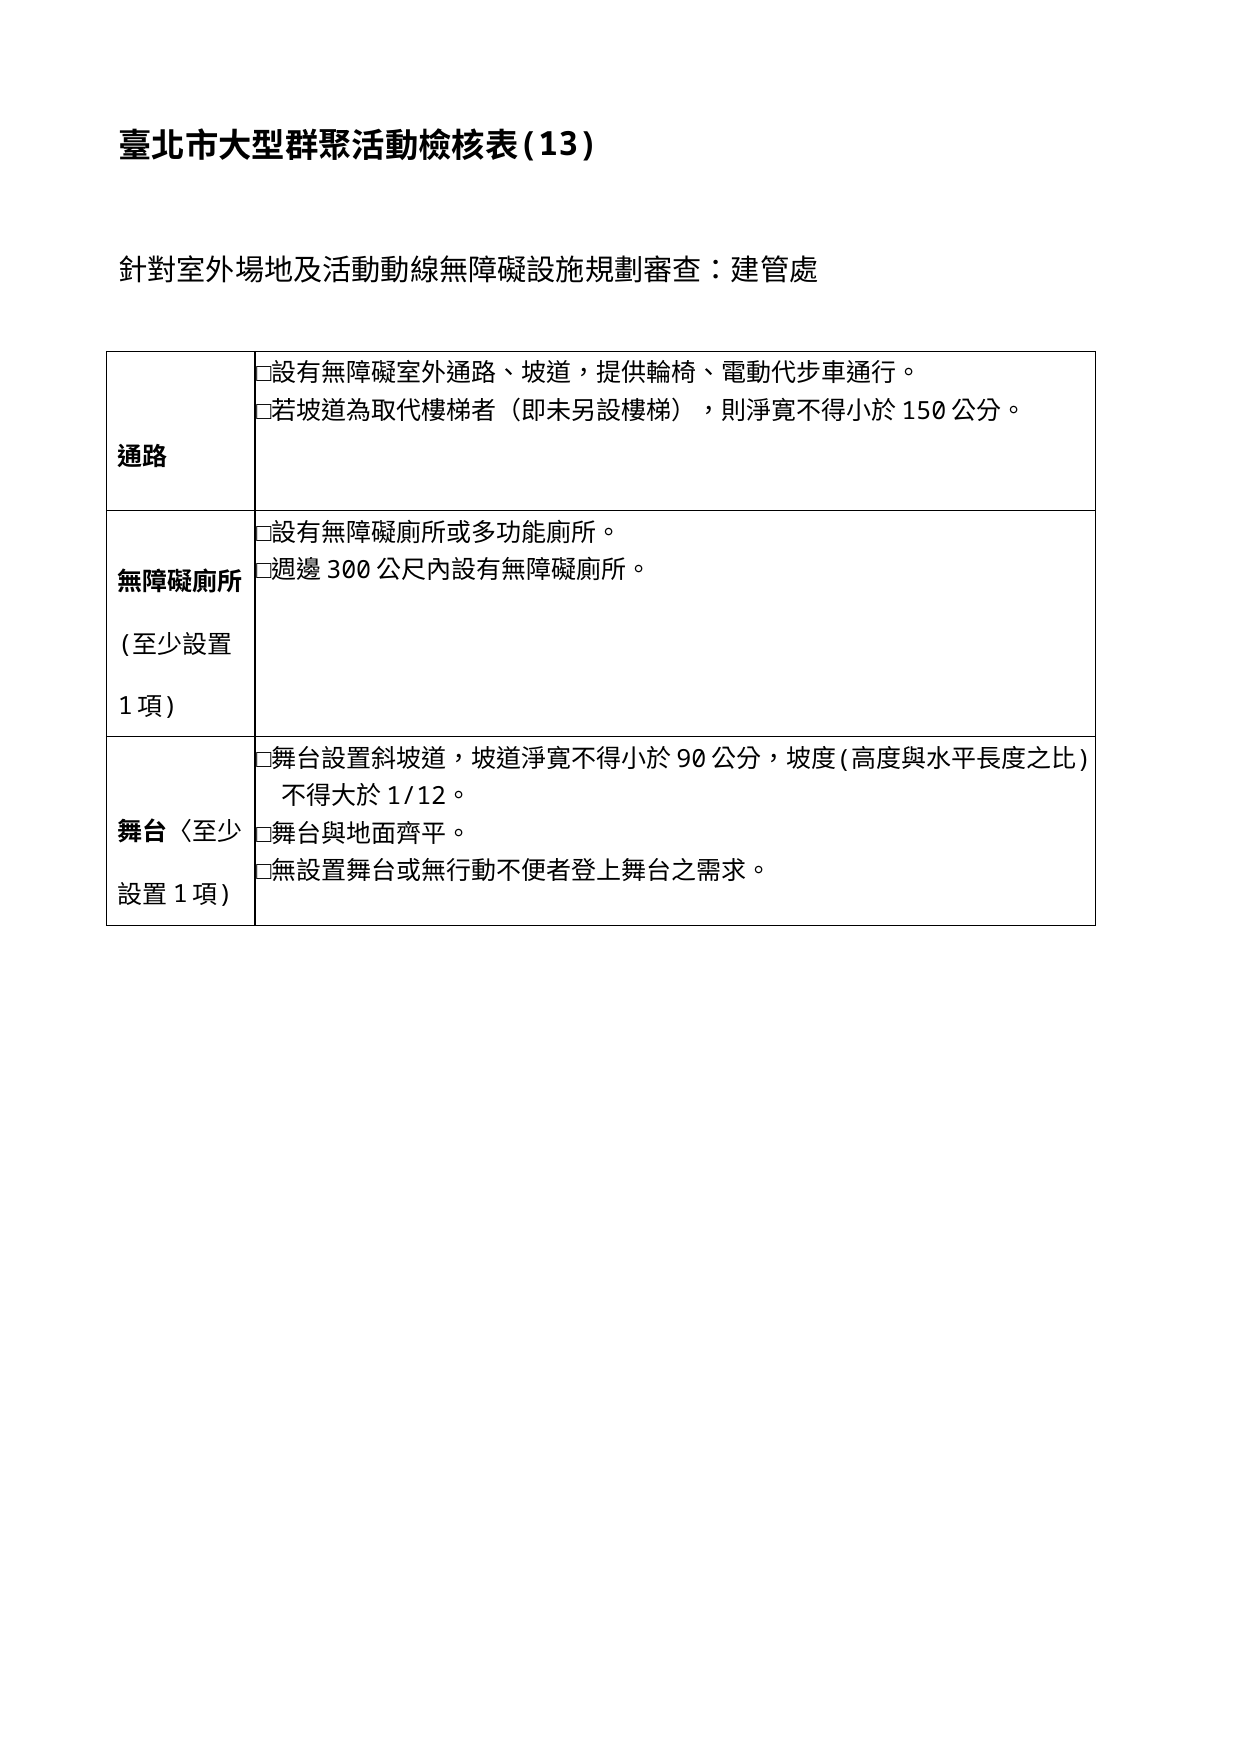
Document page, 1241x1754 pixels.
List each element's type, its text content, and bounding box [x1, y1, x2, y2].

text 臺北市大型群聚活動檢核表(13) [118, 101, 1122, 163]
table_header □設有無障礙室外通路、坡道，提供輪椅、電動代步車通行。 □若坡道為取代樓梯者（即未另設樓梯），則淨寛不得小於150公分。 [256, 352, 1095, 510]
table_cell □設有無障礙廁所或多功能廁所。 □週邊300公尺內設有無障礙廁所。 [256, 511, 1095, 736]
table_cell □舞台設置斜坡道，坡道淨寛不得小於90公分，坡度(高度與水平長度之比)不得大於1/12。 □舞台與地面齊平。 □無設置舞台或無行動不便者登上舞台之需求。 [256, 737, 1095, 925]
table_cell 無障礙廁所(至少設置1項) [107, 511, 254, 736]
table_cell 舞台〈至少設置1項) [107, 737, 254, 925]
text 針對室外場地及活動動線無障礙設施規劃審查：建管處 [118, 226, 1122, 288]
table_header 通路 [107, 352, 254, 510]
